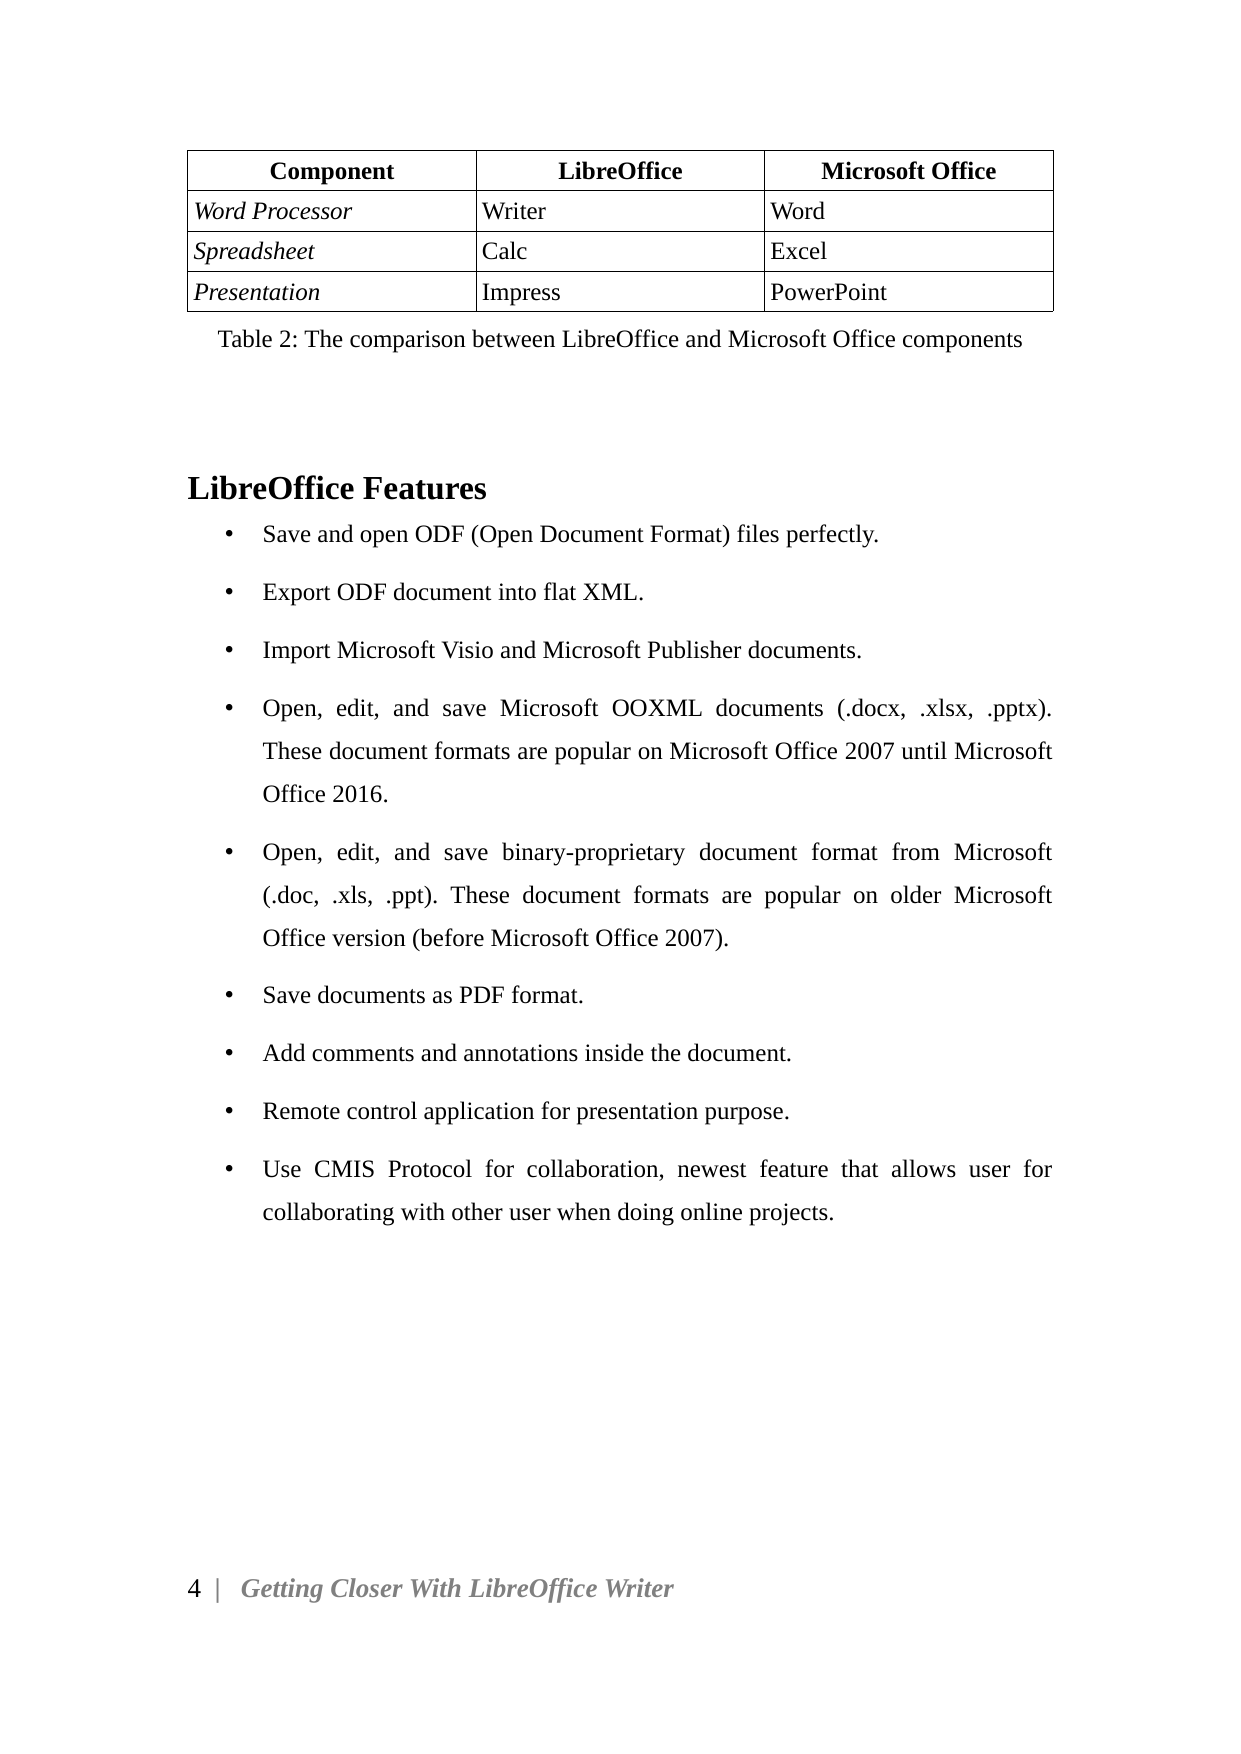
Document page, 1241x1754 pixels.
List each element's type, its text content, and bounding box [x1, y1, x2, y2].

table_cell Word [765, 191, 1053, 231]
list Export ODF document into flat XML. [225, 577, 1053, 606]
list Save documents as PDF format. [225, 981, 1053, 1009]
table_header Microsoft Office [765, 151, 1053, 190]
list Use CMIS Protocol for collaboration, newest feature that allows user for collaborating with other user when doing online projects. [225, 1154, 1053, 1226]
table_cell Word Processor [188, 191, 476, 231]
table_header LibreOffice [477, 151, 764, 190]
table_cell Spreadsheet [188, 232, 476, 271]
table_cell Writer [477, 191, 764, 231]
list Save and open ODF (Open Document Format) files perfectly. [225, 519, 1053, 548]
table_cell Calc [477, 232, 764, 271]
table_cell Presentation [188, 272, 476, 311]
list Open, edit, and save Microsoft OOXML documents (.docx, .xlsx, .pptx). These document formats are popular on Microsoft Office 2007 until Microsoft Office 2016. [225, 693, 1053, 808]
list Remote control application for presentation purpose. [225, 1096, 1053, 1125]
list Import Microsoft Visio and Microsoft Publisher documents. [225, 635, 1053, 664]
table_cell Impress [477, 272, 764, 311]
table_cell PowerPoint [765, 272, 1053, 311]
list Open, edit, and save binary-proprietary document format from Microsoft (.doc, .xls, .ppt). These document formats are popular on older Microsoft Office version (before Microsoft Office 2007). [225, 837, 1053, 952]
table_cell Excel [765, 232, 1053, 271]
list Add comments and annotations inside the document. [225, 1038, 1053, 1067]
text Table 2: The comparison between LibreOffice and Microsoft Office components [187, 324, 1053, 353]
subtitle LibreOffice Features [187, 468, 1053, 507]
table_header Component [188, 151, 476, 190]
